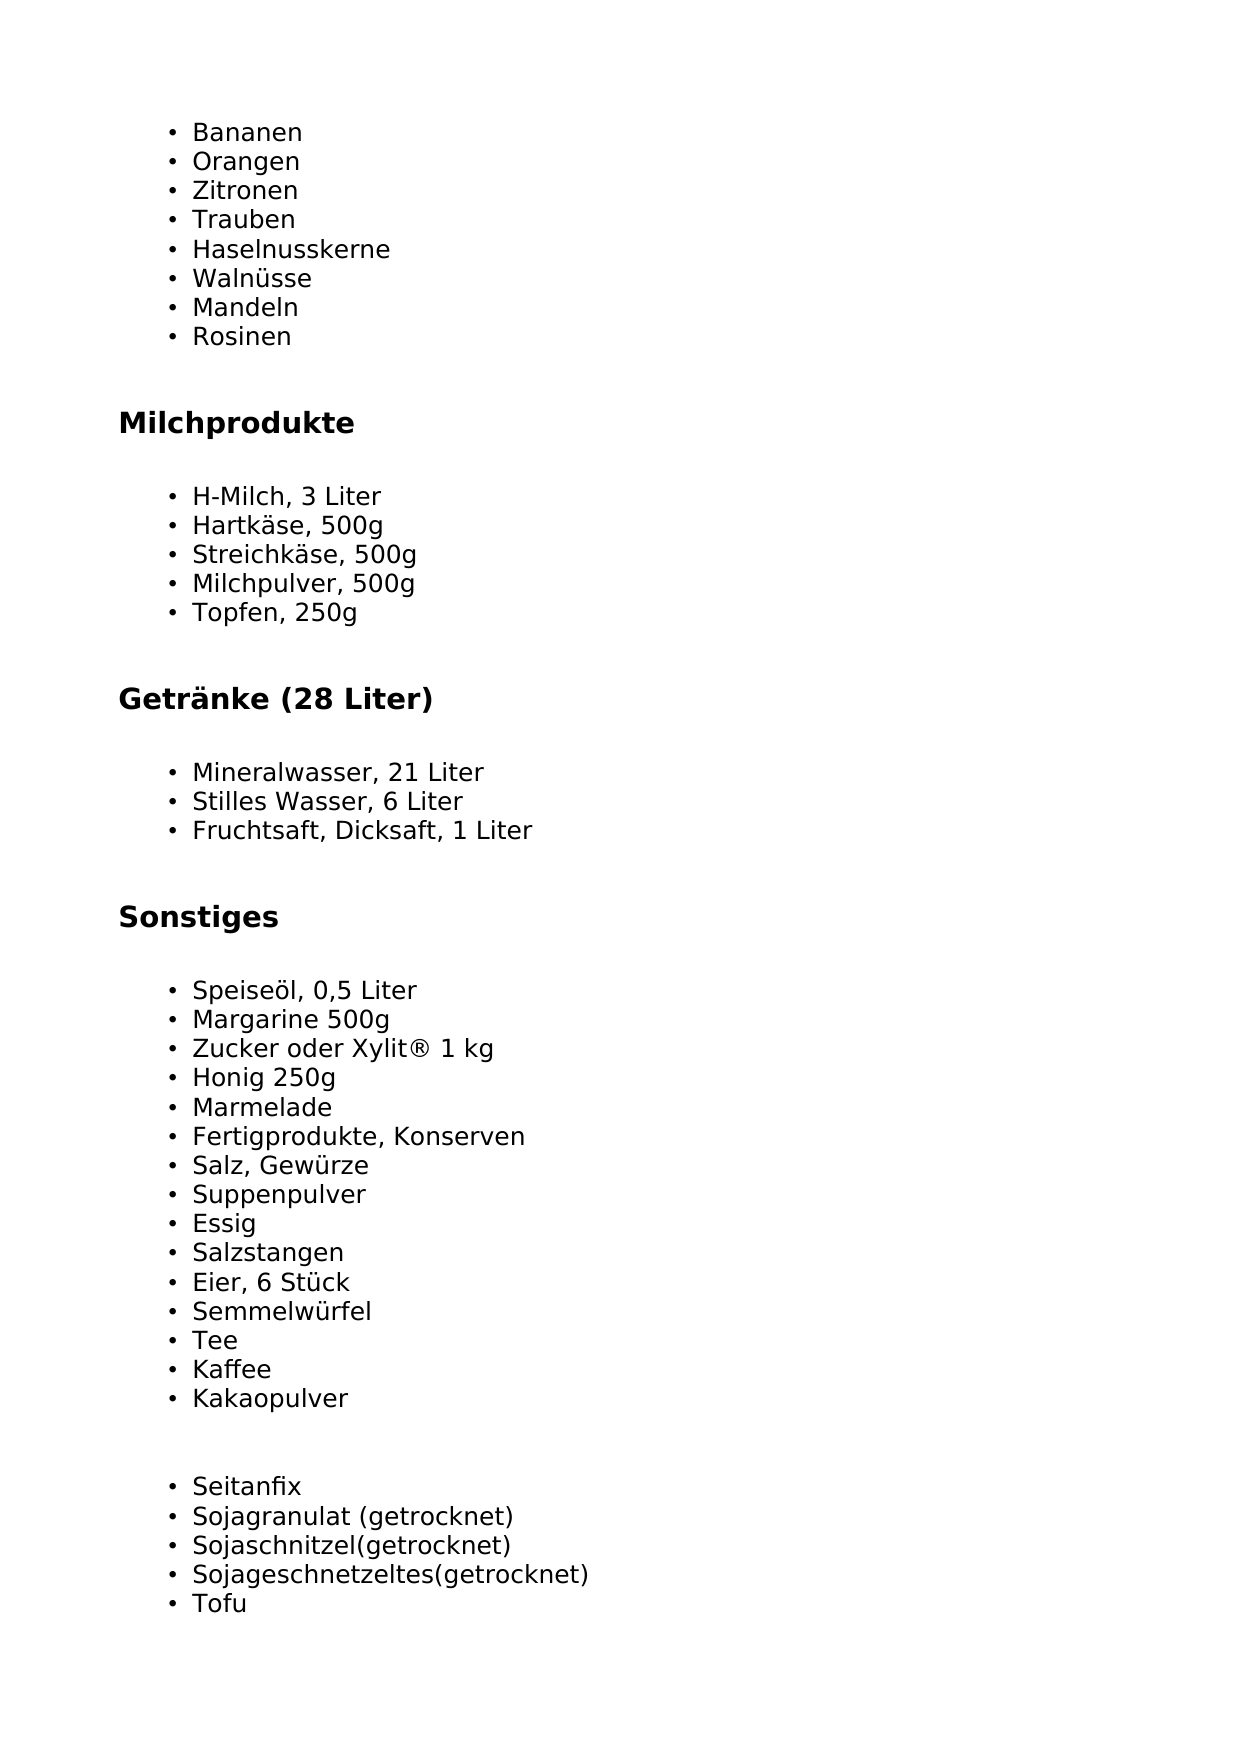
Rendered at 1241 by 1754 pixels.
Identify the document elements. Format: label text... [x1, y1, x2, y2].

list Fruchtsaft, Dicksaft, 1 Liter [177, 816, 1122, 846]
list Sojaschnitzel(getrocknet) [177, 1531, 1122, 1560]
subtitle Milchprodukte [118, 406, 1122, 440]
subtitle Sonstiges [118, 900, 1122, 934]
list Essig [177, 1209, 1122, 1238]
list Sojagranulat (getrocknet) [177, 1502, 1122, 1531]
list Orangen [177, 147, 1122, 176]
list Seitanfix [177, 1472, 1122, 1502]
list Kakaopulver [177, 1384, 1122, 1413]
list Salzstangen [177, 1238, 1122, 1268]
list Semmelwürfel [177, 1297, 1122, 1326]
list Walnüsse [177, 264, 1122, 293]
list Streichkäse, 500g [177, 540, 1122, 569]
list Hartkäse, 500g [177, 511, 1122, 540]
list Speiseöl, 0,5 Liter [177, 976, 1122, 1005]
list Suppenpulver [177, 1180, 1122, 1209]
list Sojageschnetzeltes(getrocknet) [177, 1560, 1122, 1589]
list Fertigprodukte, Konserven [177, 1122, 1122, 1151]
list Salz, Gewürze [177, 1151, 1122, 1180]
list Eier, 6 Stück [177, 1268, 1122, 1297]
list Rosinen [177, 322, 1122, 351]
subtitle Getränke (28 Liter) [118, 682, 1122, 716]
list H-Milch, 3 Liter [177, 482, 1122, 511]
list Zitronen [177, 176, 1122, 206]
list Mandeln [177, 293, 1122, 322]
list Tofu [177, 1589, 1122, 1618]
list Honig 250g [177, 1063, 1122, 1093]
list Kaffee [177, 1355, 1122, 1384]
list Zucker oder Xylit® 1 kg [177, 1034, 1122, 1063]
list Margarine 500g [177, 1005, 1122, 1034]
list Milchpulver, 500g [177, 569, 1122, 598]
list Haselnusskerne [177, 235, 1122, 264]
list Mineralwasser, 21 Liter [177, 758, 1122, 787]
list Topfen, 250g [177, 598, 1122, 628]
list Stilles Wasser, 6 Liter [177, 787, 1122, 816]
list Tee [177, 1326, 1122, 1355]
list Bananen [177, 118, 1122, 147]
list Trauben [177, 206, 1122, 235]
list Marmelade [177, 1093, 1122, 1122]
